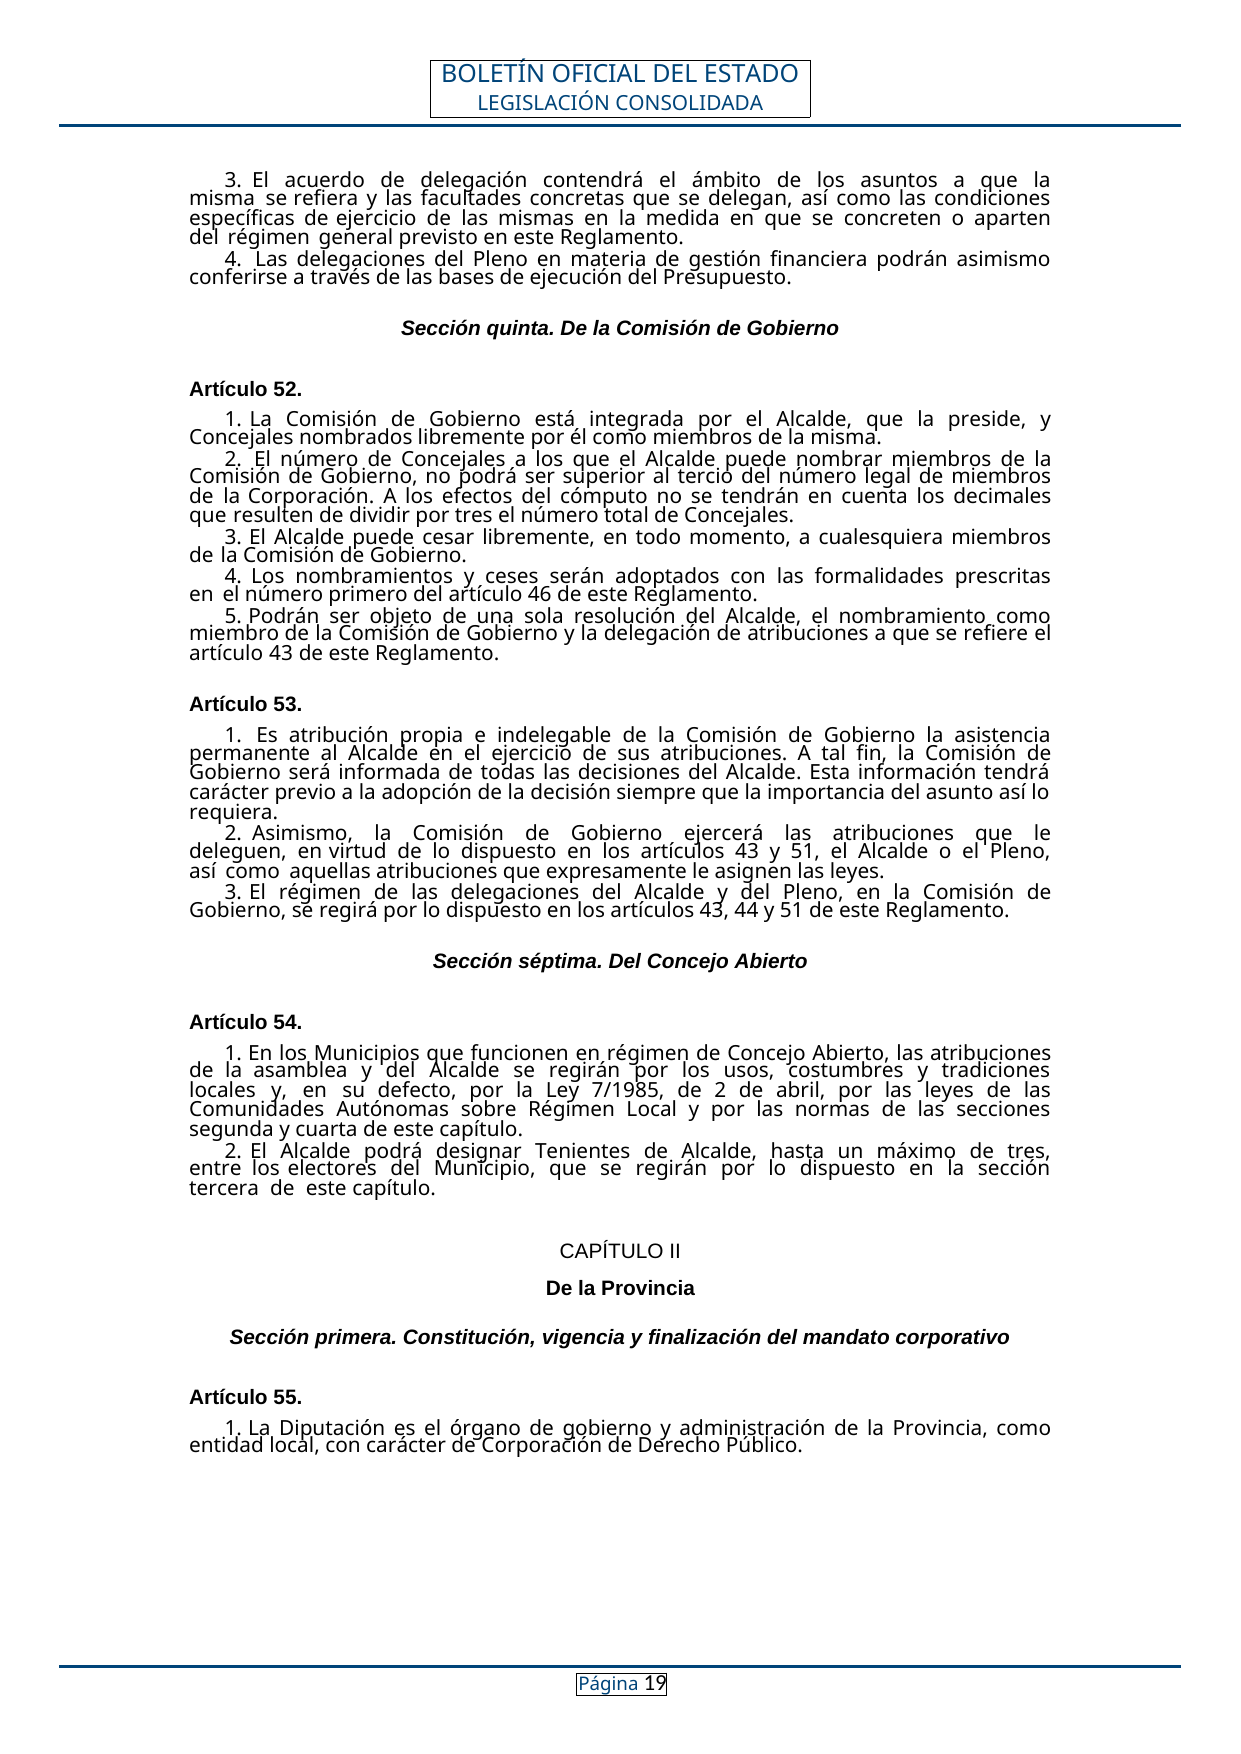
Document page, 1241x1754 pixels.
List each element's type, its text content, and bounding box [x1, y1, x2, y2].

list El número de Concejales a los que el Alcalde puede nombrar miembros de la Comisión de Gobierno, no podrá ser superior al tercio del número legal de miembros de la Corporación. A los efectos del cómputo no se tendrán en cuenta los decimales que resulten de dividir por tres el número total de Concejales. [189, 450, 1051, 529]
list El Alcalde puede cesar libremente, en todo momento, a cualesquiera miembros de la Comisión de Gobierno. [189, 529, 1051, 568]
text Sección primera. Constitución, vigencia y finalización del mandato corporativo [229, 1324, 1194, 1348]
list Podrán ser objeto de una sola resolución del Alcalde, el nombramiento como miembro de la Comisión de Gobierno y la delegación de atribuciones a que se refiere el artículo 43 de este Reglamento. [189, 607, 1051, 666]
list El régimen de las delegaciones del Alcalde y del Pleno, en la Comisión de Gobierno, se regirá por lo dispuesto en los artículos 43, 44 y 51 de este Reglamento. [189, 884, 1051, 923]
text CAPÍTULO II [267, 1239, 973, 1263]
subtitle Artículo 53. [189, 692, 1194, 716]
list Las delegaciones del Pleno en materia de gestión financiera podrán asimismo conferirse a través de las bases de ejecución del Presupuesto. [189, 251, 1051, 290]
text Artículo 52. [189, 376, 1194, 400]
text Artículo 54. [189, 1009, 1072, 1033]
text Sección quinta. De la Comisión de Gobierno [46, 316, 1194, 340]
list La Diputación es el órgano de gobierno y administración de la Provincia, como entidad local, con carácter de Corporación de Derecho Público. [189, 1420, 1051, 1459]
list En los Municipios que funcionen en régimen de Concejo Abierto, las atribuciones de la asamblea y del Alcalde se regirán por los usos, costumbres y tradiciones locales y, en su defecto, por la Ley 7/1985, de 2 de abril, por las leyes de las Comunidades Autónomas sobre Régimen Local y por las normas de las secciones segunda y cuarta de este capítulo. [189, 1044, 1051, 1143]
list La Comisión de Gobierno está integrada por el Alcalde, que la preside, y Concejales nombrados libremente por él como miembros de la misma. [189, 411, 1051, 450]
list Asimismo, la Comisión de Gobierno ejercerá las atribuciones que le deleguen, en virtud de lo dispuesto en los artículos 43 y 51, el Alcalde o el Pleno, así como aquellas atribuciones que expresamente le asignen las leyes. [189, 825, 1051, 884]
text Sección séptima. Del Concejo Abierto [430, 949, 810, 973]
list Los nombramientos y ceses serán adoptados con las formalidades prescritas en el número primero del artículo 46 de este Reglamento. [189, 568, 1051, 607]
list El Alcalde podrá designar Tenientes de Alcalde, hasta un máximo de tres, entre los electores del Municipio, que se regirán por lo dispuesto en la sección tercera de este capítulo. [189, 1143, 1051, 1202]
list Es atribución propia e indelegable de la Comisión de Gobierno la asistencia permanente al Alcalde en el ejercicio de sus atribuciones. A tal fin, la Comisión de Gobierno será informada de todas las decisiones del Alcalde. Esta información tendrá carácter previo a la adopción de la decisión siempre que la importancia del asunto así lo requiera. [189, 727, 1051, 825]
subtitle De la Provincia [267, 1276, 973, 1300]
list El acuerdo de delegación contendrá el ámbito de los asuntos a que la misma se refiera y las facultades concretas que se delegan, así como las condiciones específicas de ejercicio de las mismas en la medida en que se concreten o aparten del régimen general previsto en este Reglamento. [189, 172, 1051, 251]
text Artículo 55. [189, 1385, 1194, 1409]
